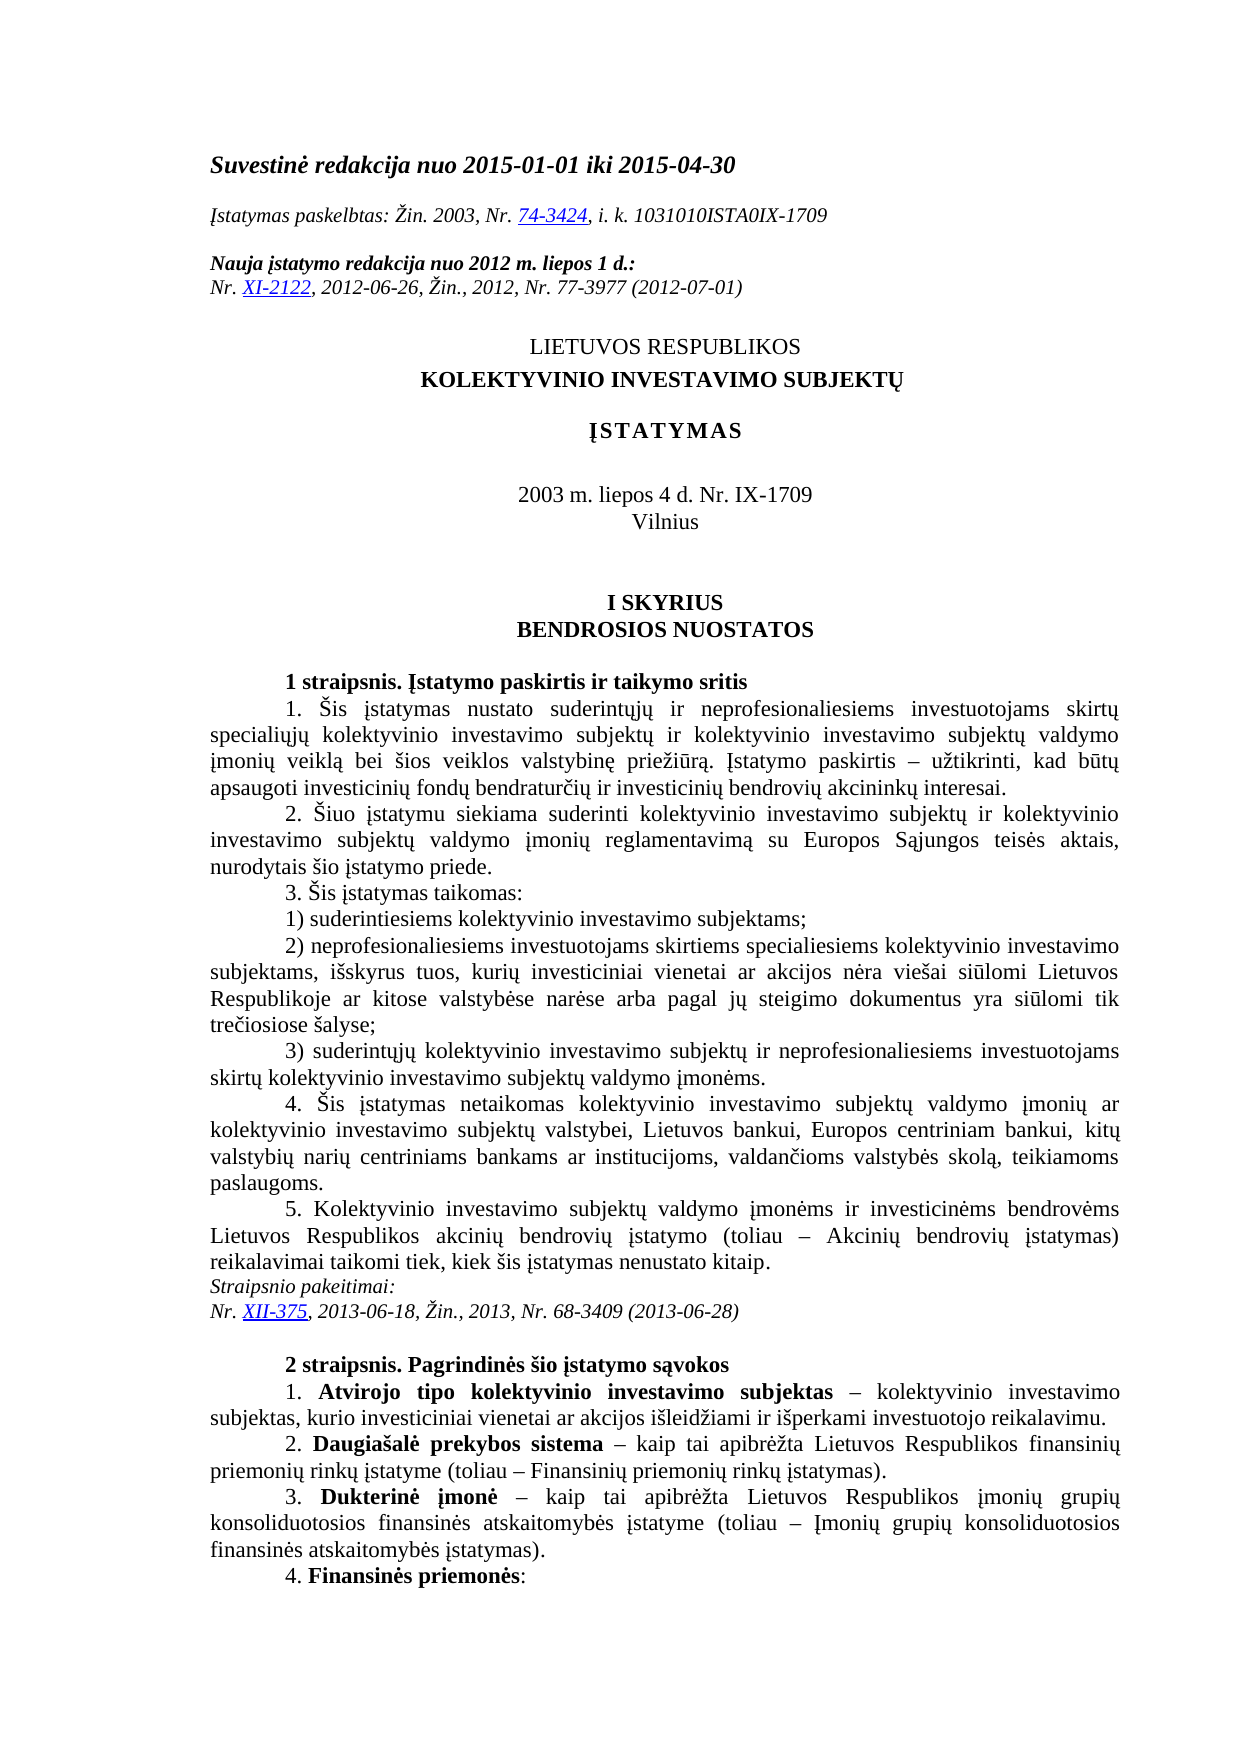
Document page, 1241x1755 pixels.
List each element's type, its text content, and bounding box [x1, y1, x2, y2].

text 2 straipsnis. Pagrindinės šio įstatymo sąvokos [210, 1351, 1120, 1378]
text Suvestinė redakcija nuo 2015-01-01 iki 2015-04-30 [210, 150, 1120, 179]
text 1. Atvirojo tipo kolektyvinio investavimo subjektas – kolektyvinio investavimo subjektas, kurio investiciniai vienetai ar akcijos išleidžiami ir išperkami investuotojo reikalavimu. [210, 1378, 1120, 1430]
text KOLEKTYVINIO INVESTAVIMO SUBJEKTŲ [210, 366, 1120, 393]
text 2) neprofesionaliesiems investuotojams skirtiems specialiesiems kolektyvinio investavimo subjektams, išskyrus tuos, kurių investiciniai vienetai ar akcijos nėra viešai siūlomi Lietuvos Respublikoje ar kitose valstybėse narėse arba pagal jų steigimo dokumentus yra siūlomi tik trečiosiose šalyse; [210, 932, 1120, 1037]
subtitle BENDROSIOS NUOSTATOS [210, 616, 1120, 642]
text Įstatymas paskelbtas: Žin. 2003, Nr. 74-3424, i. k. 1031010ISTA0IX-1709 [210, 203, 1120, 227]
text ĮSTATYMAS [210, 417, 1120, 443]
text 3. Šis įstatymas taikomas: [210, 879, 1120, 906]
text 5. Kolektyvinio investavimo subjektų valdymo įmonėms ir investicinėms bendrovėms Lietuvos Respublikos akcinių bendrovių įstatymo (toliau – Akcinių bendrovių įstatymas) reikalavimai taikomi tiek, kiek šis įstatymas nenustato kitaip. [210, 1195, 1120, 1274]
text Nr. XI-2122, 2012-06-26, Žin., 2012, Nr. 77-3977 (2012-07-01) [210, 275, 1120, 299]
text Straipsnio pakeitimai: [210, 1274, 1120, 1298]
text Nauja įstatymo redakcija nuo 2012 m. liepos 1 d.: [210, 251, 1120, 275]
text 3. Dukterinė įmonė – kaip tai apibrėžta Lietuvos Respublikos įmonių grupių konsoliduotosios finansinės atskaitomybės įstatyme (toliau – Įmonių grupių konsoliduotosios finansinės atskaitomybės įstatymas). [210, 1483, 1120, 1562]
text 4. Šis įstatymas netaikomas kolektyvinio investavimo subjektų valdymo įmonių ar kolektyvinio investavimo subjektų valstybei, Lietuvos bankui, Europos centriniam bankui, kitų valstybių narių centriniams bankams ar institucijoms, valdančioms valstybės skolą, teikiamoms paslaugoms. [210, 1090, 1120, 1195]
text 1 straipsnis. Įstatymo paskirtis ir taikymo sritis [210, 668, 1120, 695]
text 2. Daugiašalė prekybos sistema – kaip tai apibrėžta Lietuvos Respublikos finansinių priemonių rinkų įstatyme (toliau – Finansinių priemonių rinkų įstatymas). [210, 1430, 1120, 1483]
text 2003 m. liepos 4 d. Nr. IX-1709 Vilnius [210, 481, 1120, 534]
text LIETUVOS RESPUBLIKOS [210, 333, 1120, 359]
text I SKYRIUS [210, 589, 1120, 616]
text Nr. XII-375, 2013-06-18, Žin., 2013, Nr. 68-3409 (2013-06-28) [210, 1298, 1120, 1323]
text 2. Šiuo įstatymu siekiama suderinti kolektyvinio investavimo subjektų ir kolektyvinio investavimo subjektų valdymo įmonių reglamentavimą su Europos Sąjungos teisės aktais, nurodytais šio įstatymo priede. [210, 800, 1120, 879]
text 1. Šis įstatymas nustato suderintųjų ir neprofesionaliesiems investuotojams skirtų specialiųjų kolektyvinio investavimo subjektų ir kolektyvinio investavimo subjektų valdymo įmonių veiklą bei šios veiklos valstybinę priežiūrą. Įstatymo paskirtis – užtikrinti, kad būtų apsaugoti investicinių fondų bendraturčių ir investicinių bendrovių akcininkų interesai. [210, 695, 1120, 800]
text 3) suderintųjų kolektyvinio investavimo subjektų ir neprofesionaliesiems investuotojams skirtų kolektyvinio investavimo subjektų valdymo įmonėms. [210, 1037, 1120, 1090]
text 4. Finansinės priemonės: [210, 1562, 1120, 1588]
text 1) suderintiesiems kolektyvinio investavimo subjektams; [210, 906, 1120, 932]
